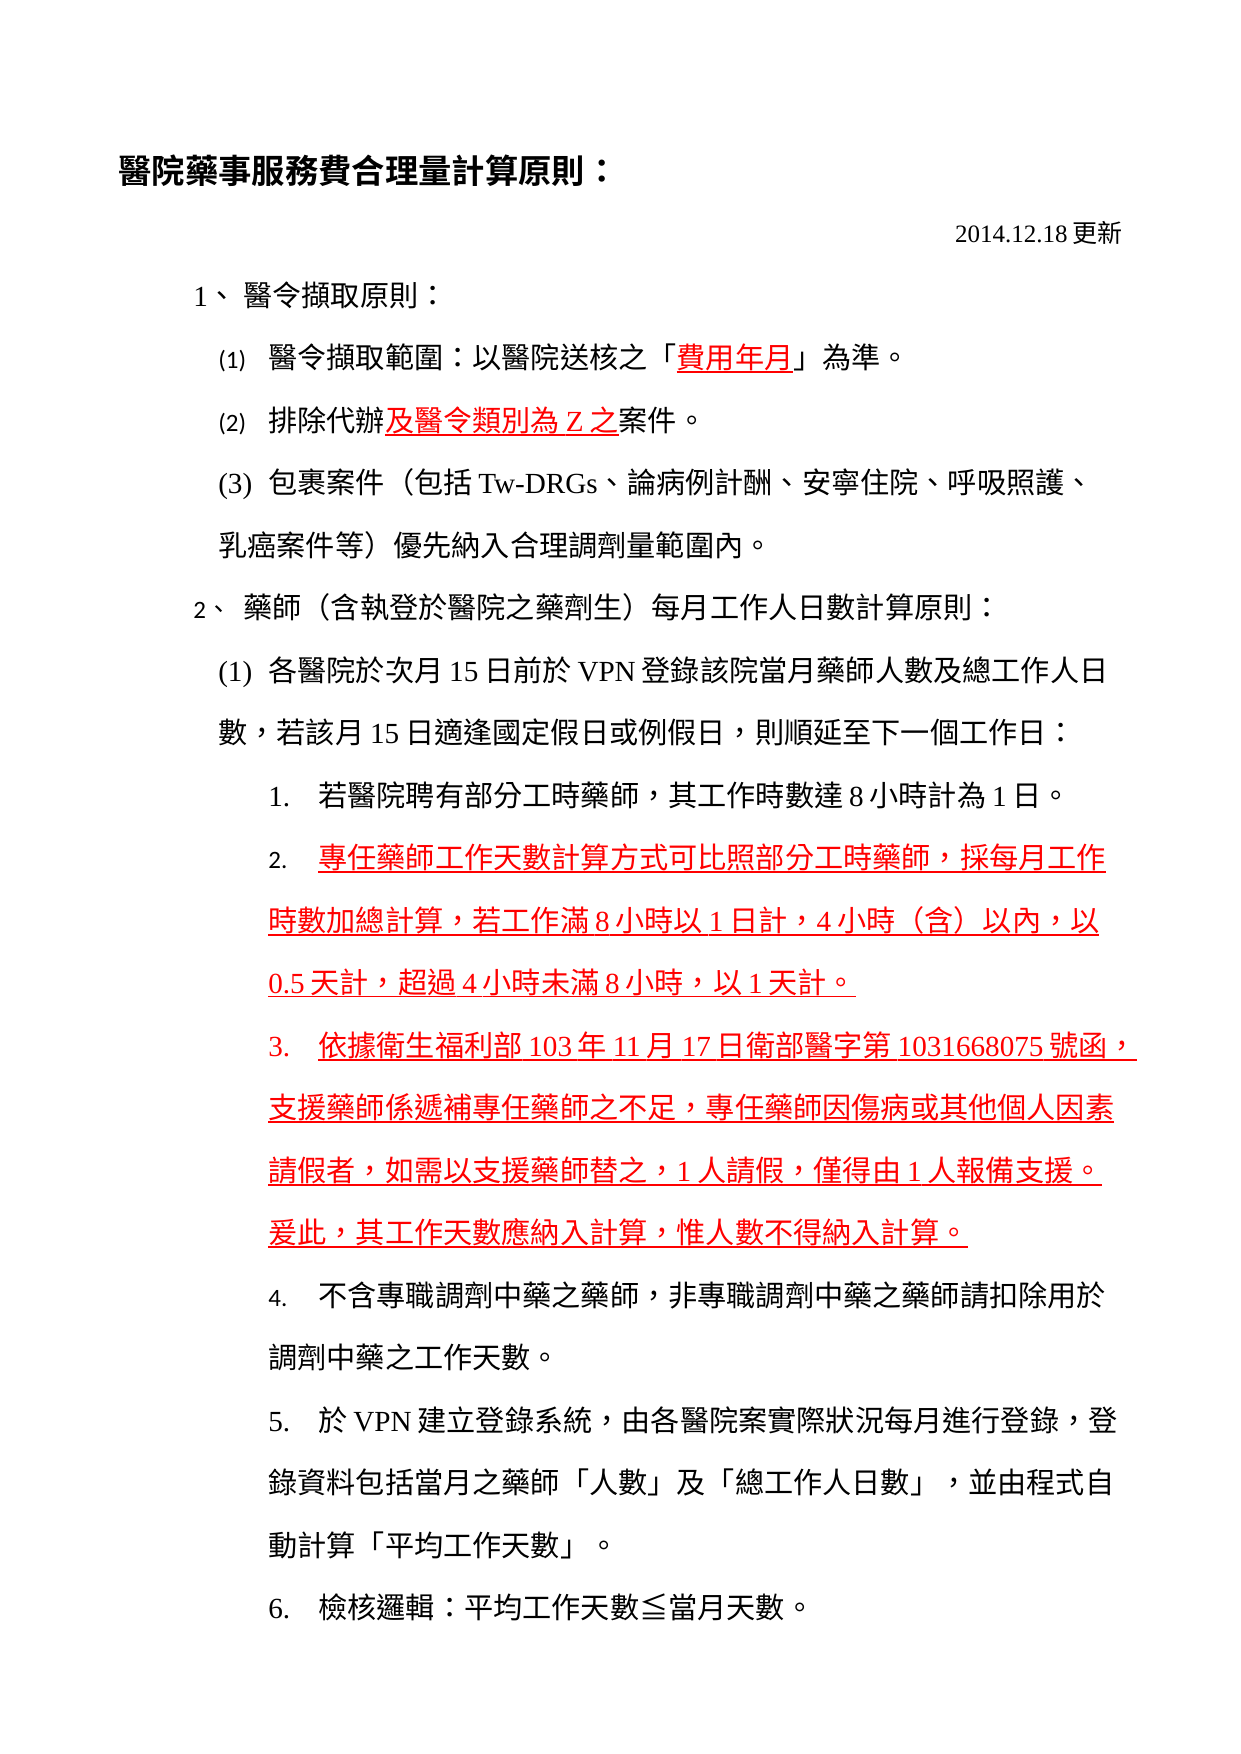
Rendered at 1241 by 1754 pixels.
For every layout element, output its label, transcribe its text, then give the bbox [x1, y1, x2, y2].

text 2014.12.18更新 [118, 189, 1122, 252]
list 專任藥師工作天數計算方式可比照部分工時藥師，採每月工作時數加總計算，若工作滿8小時以1日計，4小時（含）以內，以0.5天計，超過4小時未滿8小時，以1天計。 [268, 814, 1122, 1002]
list 若醫院聘有部分工時藥師，其工作時數達8小時計為1日。 [268, 752, 1122, 814]
list 醫令擷取範圍：以醫院送核之「費用年月」為準。 [218, 314, 1122, 377]
text 醫院藥事服務費合理量計算原則： [118, 127, 1122, 189]
list 藥師（含執登於醫院之藥劑生）每月工作人日數計算原則： [193, 564, 1122, 627]
list 各醫院於次月15日前於VPN登錄該院當月藥師人數及總工作人日數，若該月15日適逢國定假日或例假日，則順延至下一個工作日： [218, 627, 1122, 752]
list 包裹案件（包括Tw-DRGs、論病例計酬、安寧住院、呼吸照護、乳癌案件等）優先納入合理調劑量範圍內。 [218, 439, 1122, 564]
list 排除代辦及醫令類別為Z之案件。 [218, 377, 1122, 439]
list 醫令擷取原則： [193, 252, 1122, 314]
list 不含專職調劑中藥之藥師，非專職調劑中藥之藥師請扣除用於調劑中藥之工作天數。 [268, 1252, 1122, 1377]
list 依據衛生福利部103年11月17日衛部醫字第1031668075號函，支援藥師係遞補專任藥師之不足，專任藥師因傷病或其他個人因素請假者，如需以支援藥師替之，1人請假，僅得由1人報備支援。爰此，其工作天數應納入計算，惟人數不得納入計算。 [268, 1002, 1122, 1252]
list 於VPN建立登錄系統，由各醫院案實際狀況每月進行登錄，登錄資料包括當月之藥師「人數」及「總工作人日數」，並由程式自動計算「平均工作天數」。 [268, 1377, 1122, 1564]
list 檢核邏輯：平均工作天數≦當月天數。 [268, 1564, 1122, 1627]
